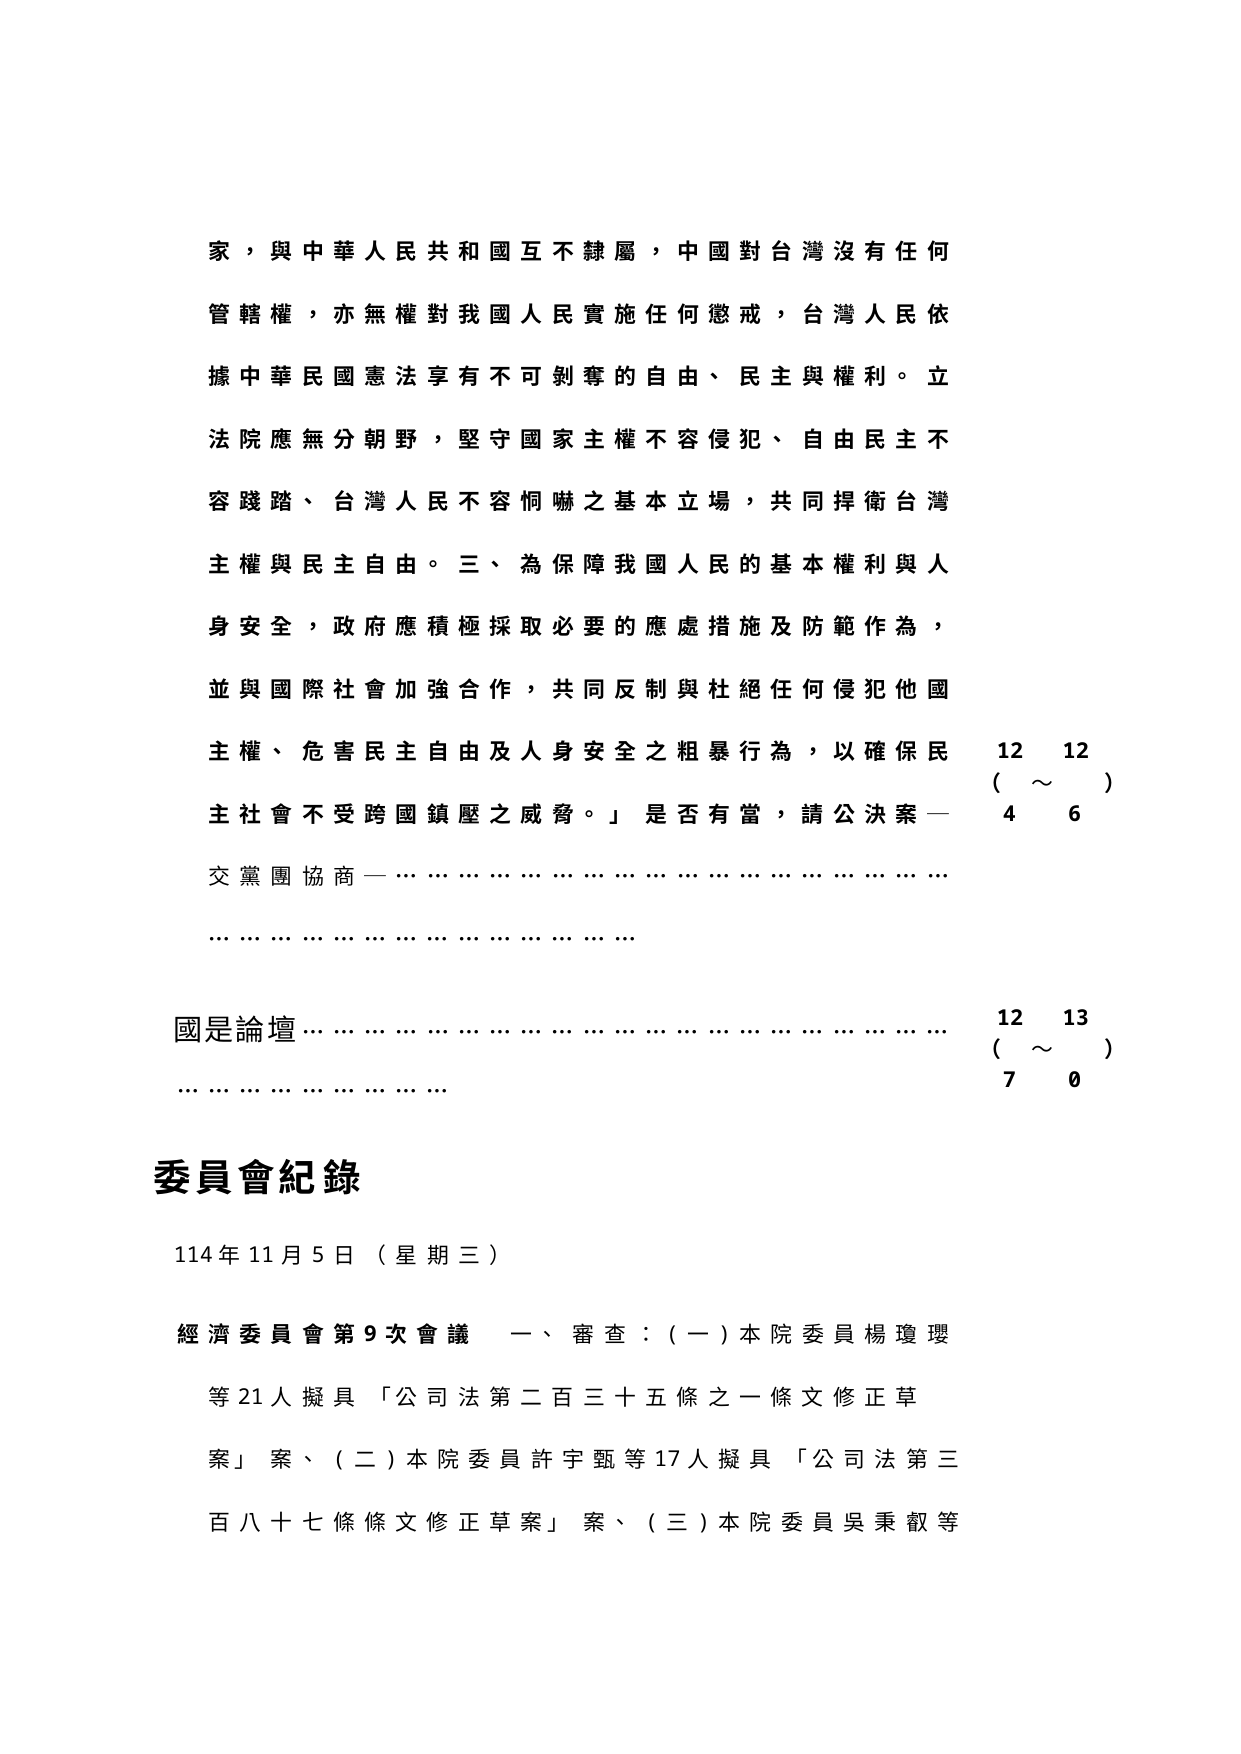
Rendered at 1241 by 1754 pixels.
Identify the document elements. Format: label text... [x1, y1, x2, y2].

table_cell 經濟委員會第9次會議 一、審查：(一)本院委員楊瓊瓔等21人擬具「公司法第二百三十五條之一條文修正草案」案、(二)本院委員許宇甄等17人擬具「公司法第三百八十七條條文修正草案」案、(三)本院委員吳秉叡等 [150, 1302, 967, 1552]
table_cell 委員會紀錄 114年11月5日（星期三） [150, 1127, 1108, 1302]
table_cell 127 [986, 969, 1023, 1127]
table_cell ） [1091, 219, 1108, 969]
table_cell ） [1091, 1302, 1108, 1552]
table_cell 130 [1053, 969, 1091, 1127]
table_cell 1 [986, 1302, 1023, 1552]
table_cell [1023, 1302, 1053, 1552]
table_cell （ [967, 219, 986, 969]
table_cell [1053, 1302, 1091, 1552]
table_cell （ [967, 1302, 986, 1552]
table_cell 國是論壇……………………………………………………………………………… [150, 969, 967, 1127]
table_cell ～ [1023, 969, 1053, 1127]
table_cell 家，與中華人民共和國互不隸屬，中國對台灣沒有任何管轄權，亦無權對我國人民實施任何懲戒，台灣人民依據中華民國憲法享有不可剝奪的自由、民主與權利。立法院應無分朝野，堅守國家主權不容侵犯、自由民主不容踐踏、台灣人民不容恫嚇之基本立場，共同捍衛台灣主權與民主自由。三、為保障我國人民的基本權利與人身安全，政府應積極採取必要的應處措施及防範作為，並與國際社會加強合作，共同反制與杜絕任何侵犯他國主權、危害民主自由及人身安全之粗暴行為，以確保民主社會不受跨國鎮壓之威脅。」是否有當，請公決案─交黨團協商─…………………………………………………………………………………… [150, 219, 967, 969]
table_cell （ [967, 969, 986, 1127]
table_cell ） [1091, 969, 1108, 1127]
table_cell 124 [986, 219, 1023, 969]
table_cell ～ [1023, 219, 1053, 969]
table_cell 126 [1053, 219, 1091, 969]
